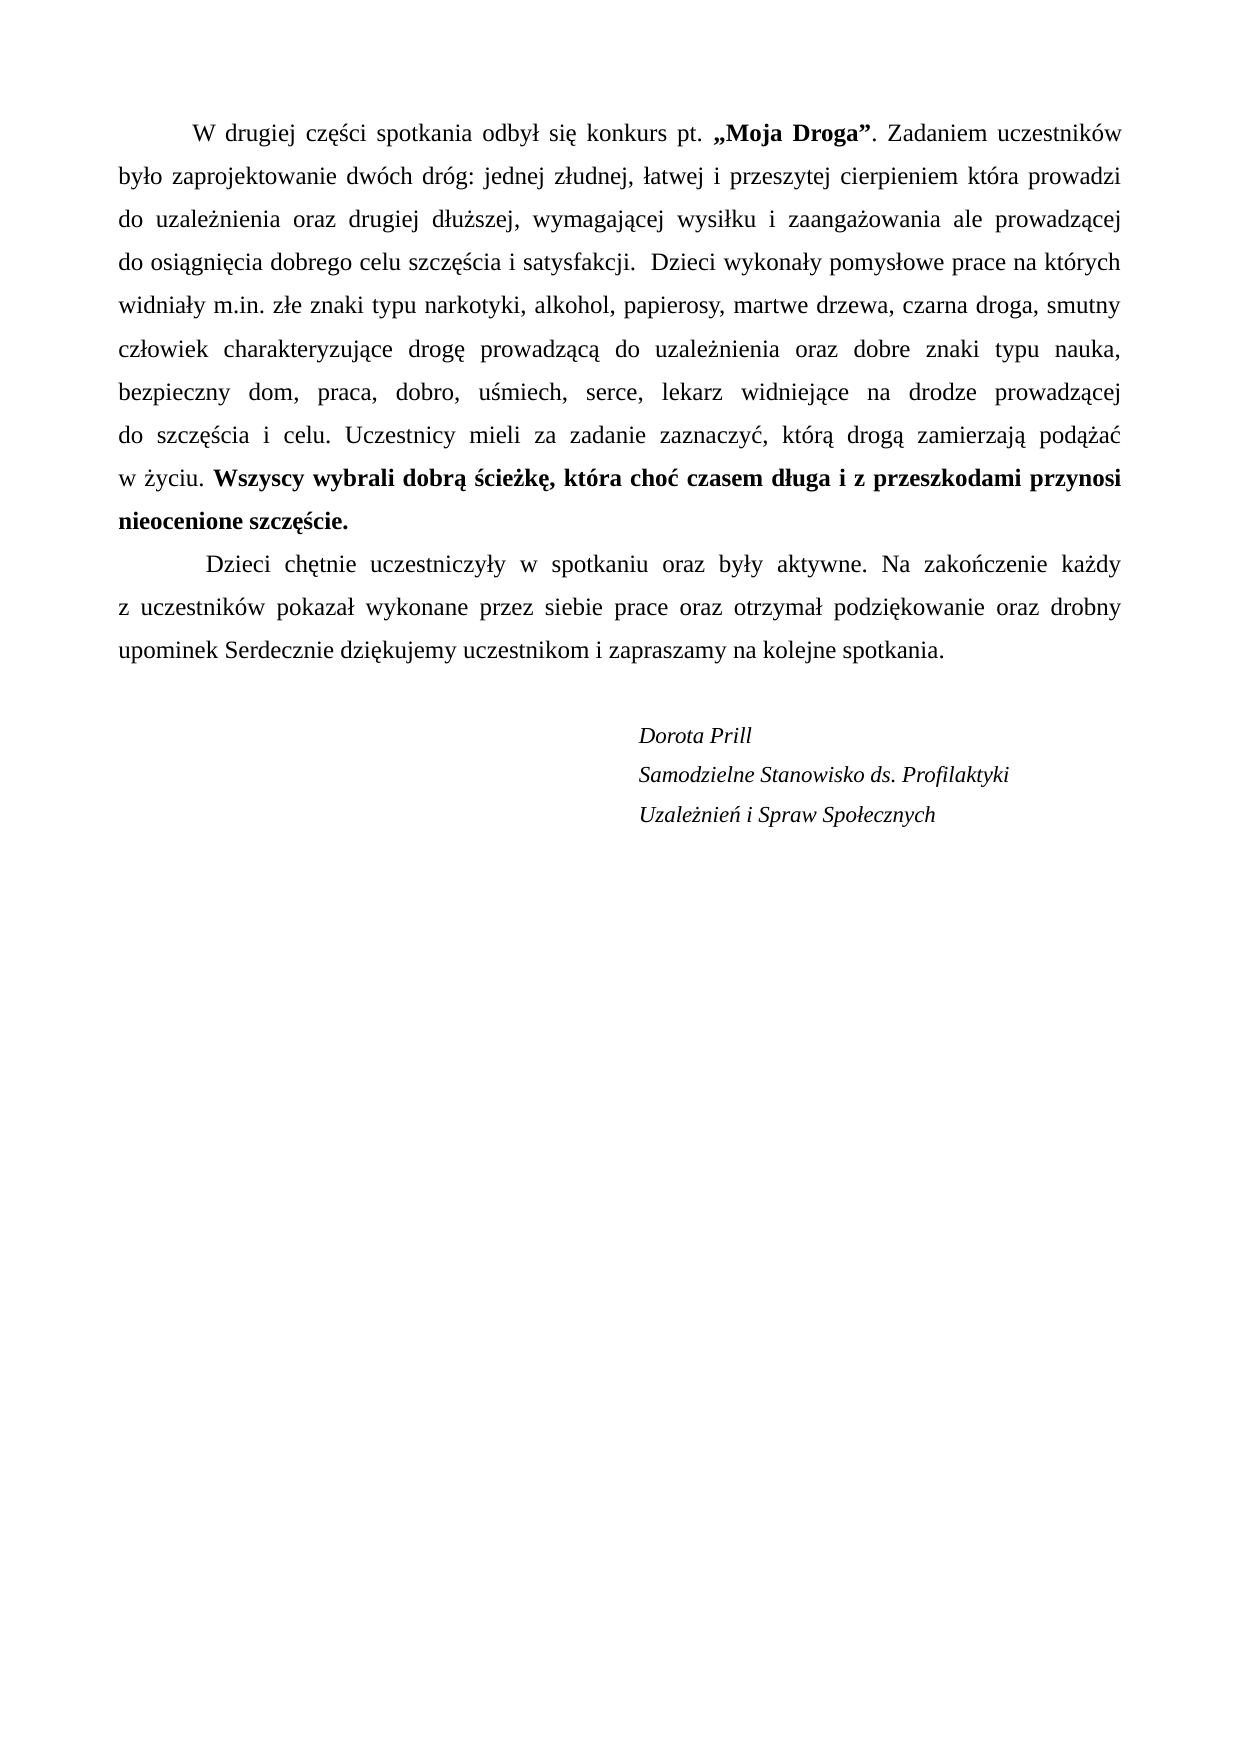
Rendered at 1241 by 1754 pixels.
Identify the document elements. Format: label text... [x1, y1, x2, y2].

text Dzieci chętnie uczestniczyły w spotkaniu oraz były aktywne. Na zakończenie każdy z uczestników pokazał wykonane przez siebie prace oraz otrzymał podziękowanie oraz drobny upominek Serdecznie dziękujemy uczestnikom i zapraszamy na kolejne spotkania. [118, 549, 1122, 664]
text W drugiej części spotkania odbył się konkurs pt. „Moja Droga”. Zadaniem uczestników było zaprojektowanie dwóch dróg: jednej złudnej, łatwej i przeszytej cierpieniem która prowadzi do uzależnienia oraz drugiej dłuższej, wymagającej wysiłku i zaangażowania ale prowadzącej do osiągnięcia dobrego celu szczęścia i satysfakcji. Dzieci wykonały pomysłowe prace na których widniały m.in. złe znaki typu narkotyki, alkohol, papierosy, martwe drzewa, czarna droga, smutny człowiek charakteryzujące drogę prowadzącą do uzależnienia oraz dobre znaki typu nauka, bezpieczny dom, praca, dobro, uśmiech, serce, lekarz widniejące na drodze prowadzącej do szczęścia i celu. Uczestnicy mieli za zadanie zaznaczyć, którą drogą zamierzają podążać w życiu. Wszyscy wybrali dobrą ścieżkę, która choć czasem długa i z przeszkodami przynosi nieocenione szczęście. [118, 118, 1122, 535]
text Uzależnień i Spraw Społecznych [565, 801, 1122, 827]
text Samodzielne Stanowisko ds. Profilaktyki [565, 761, 1122, 788]
text Dorota Prill [565, 722, 1122, 748]
